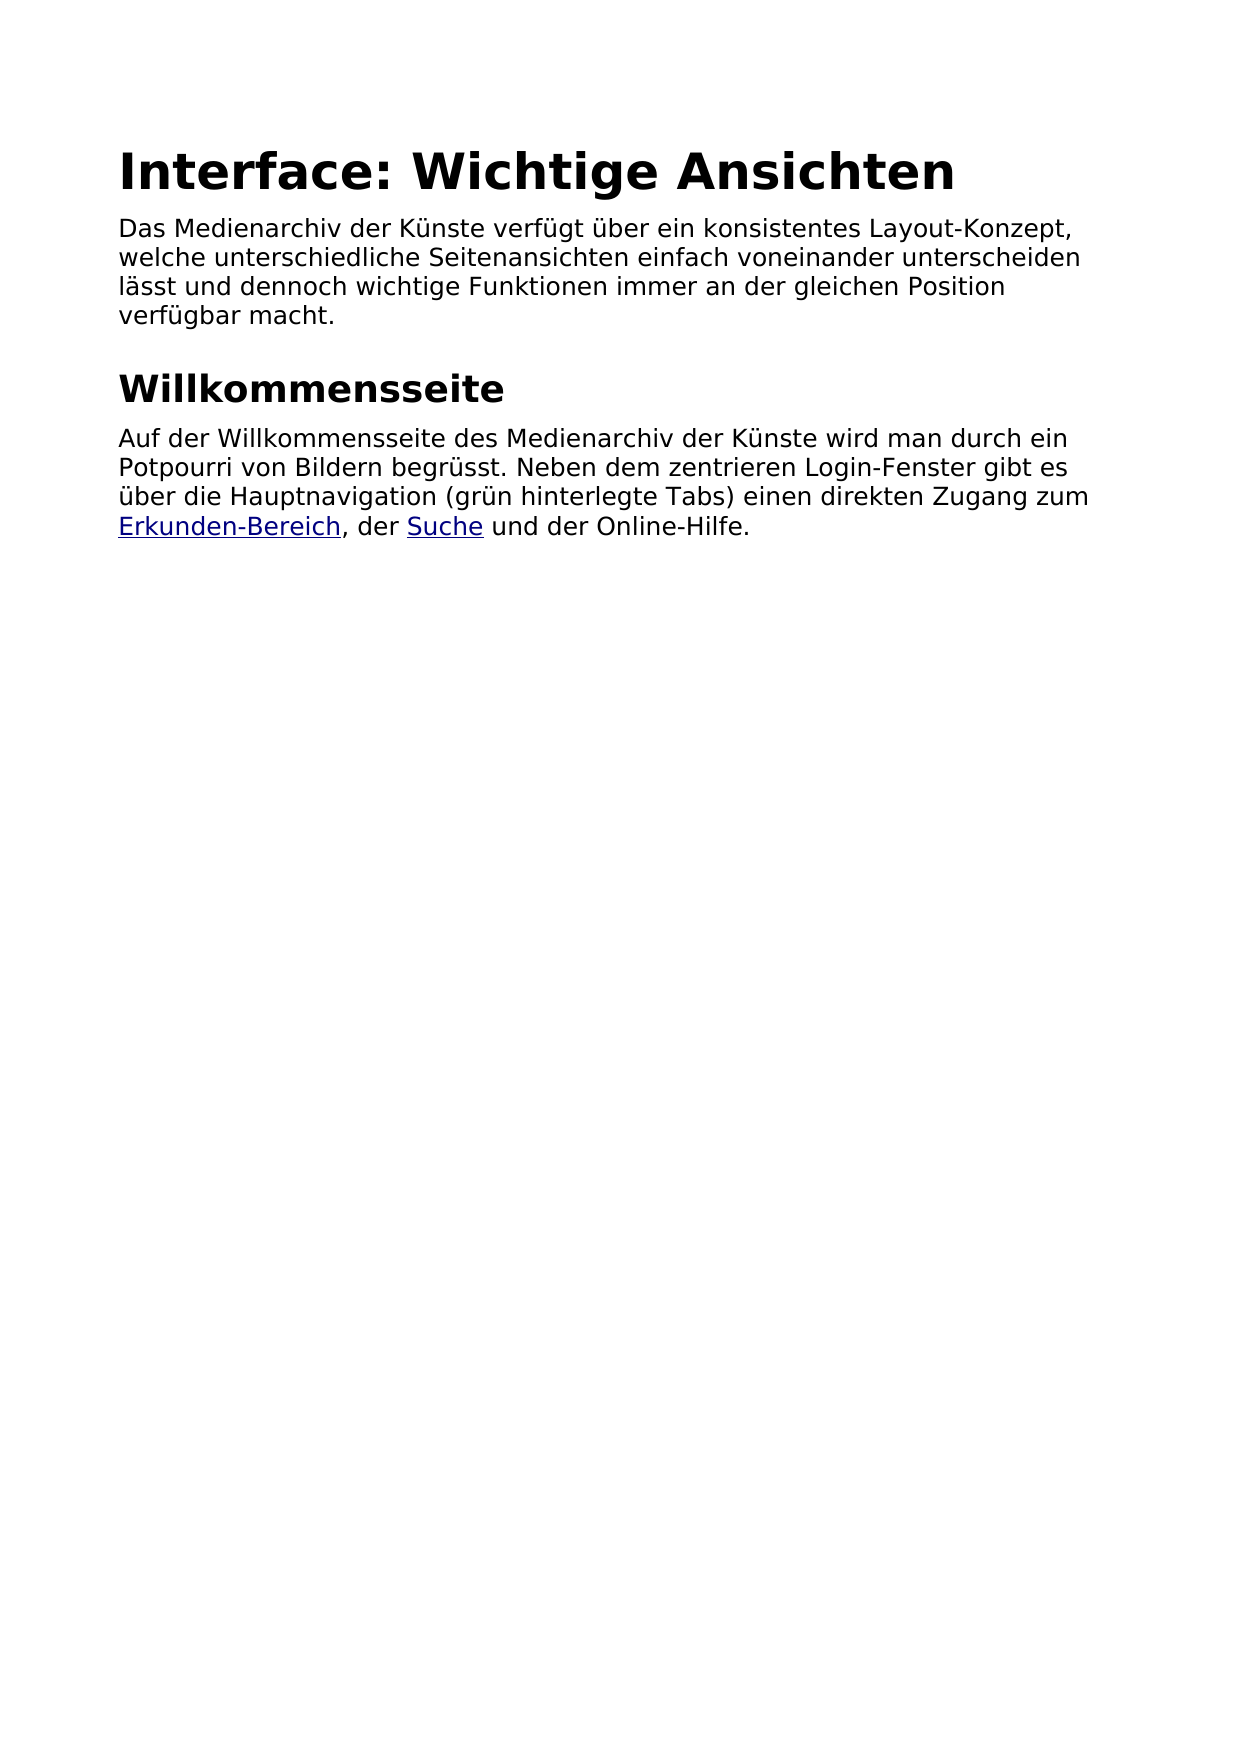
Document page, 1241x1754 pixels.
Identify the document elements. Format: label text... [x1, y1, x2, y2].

text Auf der Willkommensseite des Medienarchiv der Künste wird man durch ein Potpourri von Bildern begrüsst. Neben dem zentrieren Login-Fenster gibt es über die Hauptnavigation (grün hinterlegte Tabs) einen direkten Zugang zum Erkunden-Bereich, der Suche und der Online-Hilfe. [118, 424, 1122, 541]
subtitle Interface: Wichtige Ansichten [118, 143, 1122, 201]
subtitle Willkommensseite [118, 368, 1122, 412]
text Das Medienarchiv der Künste verfügt über ein konsistentes Layout-Konzept, welche unterschiedliche Seitenansichten einfach voneinander unterscheiden lässt und dennoch wichtige Funktionen immer an der gleichen Position verfügbar macht. [118, 214, 1122, 331]
